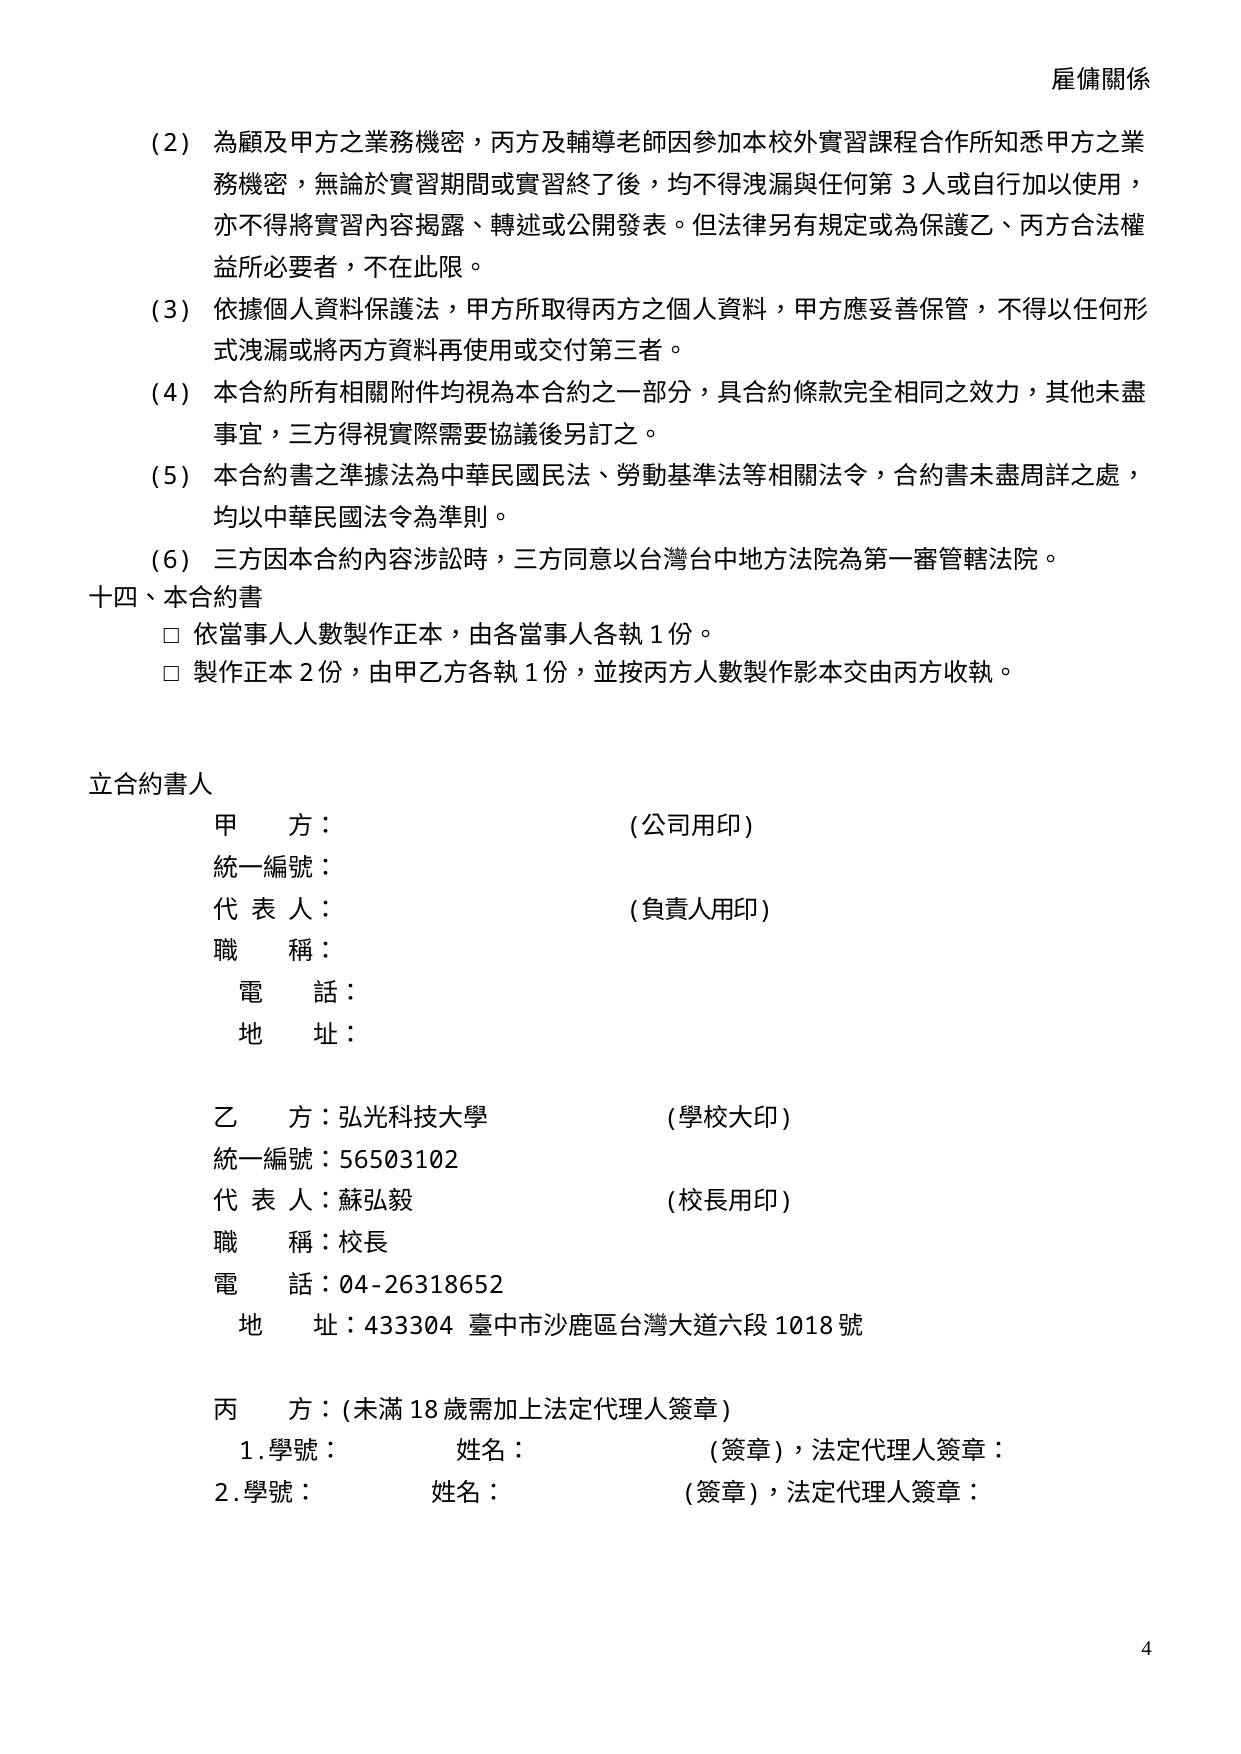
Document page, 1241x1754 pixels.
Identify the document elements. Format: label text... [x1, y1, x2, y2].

text 代 表 人： (負責人用印) [89, 885, 1152, 926]
text 2.學號： 姓名： (簽章)，法定代理人簽章： [89, 1468, 1152, 1510]
text □ 製作正本2份，由甲乙方各執1份，並按丙方人數製作影本交由丙方收執。 [89, 651, 1152, 689]
text 統一編號：56503102 [89, 1135, 1152, 1176]
text 職 稱： [89, 926, 1152, 968]
list 為顧及甲方之業務機密，丙方及輔導老師因參加本校外實習課程合作所知悉甲方之業務機密，無論於實習期間或實習終了後，均不得洩漏與任何第3人或自行加以使用，亦不得將實習內容揭露、轉述或公開發表。但法律另有規定或為保護乙、丙方合法權益所必要者，不在此限。 [148, 118, 1149, 285]
text 立合約書人 [89, 764, 1152, 801]
text 十四、本合約書 [89, 576, 1152, 614]
text 甲 方： (公司用印) [89, 801, 1152, 843]
text 電 話：04-26318652 [89, 1260, 1152, 1301]
text □ 依當事人人數製作正本，由各當事人各執1份。 [89, 614, 1152, 651]
text 乙 方：弘光科技大學 (學校大印) [89, 1093, 1152, 1135]
list 本合約書之準據法為中華民國民法、勞動基準法等相關法令，合約書未盡周詳之處，均以中華民國法令為準則。 [148, 451, 1149, 535]
list 三方因本合約內容涉訟時，三方同意以台灣台中地方法院為第一審管轄法院。 [148, 535, 1149, 576]
text 地 址：433304 臺中市沙鹿區台灣大道六段1018號 [89, 1301, 1152, 1343]
list 本合約所有相關附件均視為本合約之一部分，具合約條款完全相同之效力，其他未盡事宜，三方得視實際需要協議後另訂之。 [148, 368, 1149, 451]
text 丙 方：(未滿18歲需加上法定代理人簽章) 1.學號： 姓名： (簽章)，法定代理人簽章： [89, 1385, 1152, 1468]
text 代 表 人：蘇弘毅 (校長用印) [89, 1176, 1152, 1218]
list 依據個人資料保護法，甲方所取得丙方之個人資料，甲方應妥善保管，不得以任何形式洩漏或將丙方資料再使用或交付第三者。 [148, 285, 1149, 368]
text 職 稱：校長 [89, 1218, 1152, 1260]
text 電 話： [89, 968, 1152, 1010]
text 地 址： [89, 1010, 1152, 1051]
text 統一編號： [89, 843, 1152, 885]
